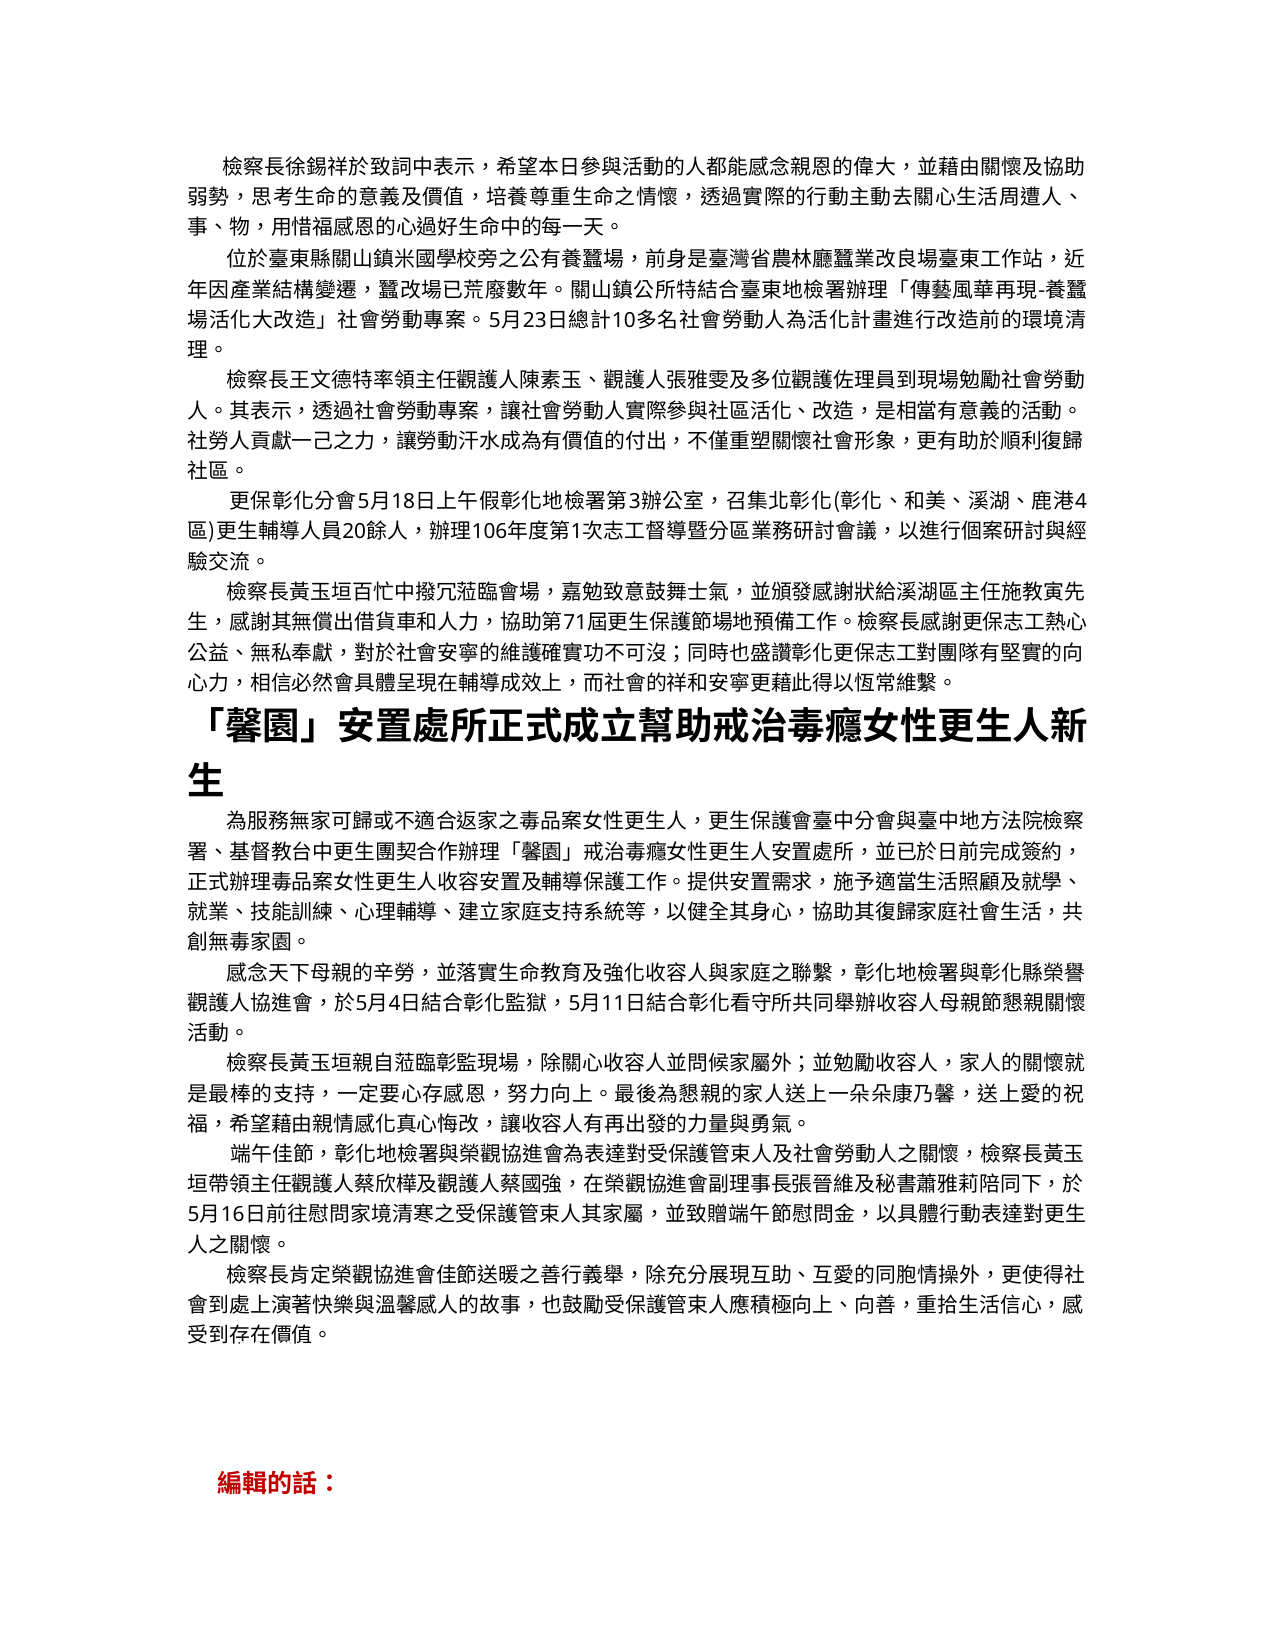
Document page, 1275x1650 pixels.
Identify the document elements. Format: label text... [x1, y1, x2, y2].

text 檢察長肯定榮觀協進會佳節送暖之善行義舉，除充分展現互助、互愛的同胞情操外，更使得社會到處上演著快樂與溫馨感人的故事，也鼓勵受保護管束人應積極向上、向善，重拾生活信心，感受到存在價值。 [187, 1258, 1087, 1349]
text 位於臺東縣關山鎮米國學校旁之公有養蠶場，前身是臺灣省農林廳蠶業改良場臺東工作站，近年因產業結構變遷，蠶改場已荒廢數年。關山鎮公所特結合臺東地檢署辦理「傳藝風華再現-養蠶場活化大改造」社會勞動專案。5月23日總計10多名社會勞動人為活化計畫進行改造前的環境清理。 [187, 243, 1087, 364]
text 編輯的話： [217, 1468, 1058, 1499]
text 檢察長王文德特率領主任觀護人陳素玉、觀護人張雅雯及多位觀護佐理員到現場勉勵社會勞動人。其表示，透過社會勞動專案，讓社會勞動人實際參與社區活化、改造，是相當有意義的活動。社勞人貢獻一己之力，讓勞動汗水成為有價值的付出，不僅重塑關懷社會形象，更有助於順利復歸社區。 [187, 364, 1087, 484]
text 感念天下母親的辛勞，並落實生命教育及強化收容人與家庭之聯繫，彰化地檢署與彰化縣榮譽觀護人協進會，於5月4日結合彰化監獄，5月11日結合彰化看守所共同舉辦收容人母親節懇親關懷活動。 [187, 956, 1087, 1047]
text 彰檢辦理「觀護情，年節馨-端午節受保護管束人貧困慰問活動」 [187, 1349, 1087, 1411]
text 彰檢補助舊館國小品德歌仔戲之社區生活營，； [187, 1411, 1087, 1466]
text 為服務無家可歸或不適合返家之毒品案女性更生人，更生保護會臺中分會與臺中地方法院檢察署、基督教台中更生團契合作辦理「馨園」戒治毒癮女性更生人安置處所，並已於日前完成簽約，正式辦理毒品案女性更生人收容安置及輔導保護工作。提供安置需求，施予適當生活照顧及就學、就業、技能訓練、心理輔導、建立家庭支持系統等，以健全其身心，協助其復歸家庭社會生活，共創無毒家園。 [187, 805, 1087, 956]
text 端午佳節，彰化地檢署與榮觀協進會為表達對受保護管束人及社會勞動人之關懷，檢察長黃玉垣帶領主任觀護人蔡欣樺及觀護人蔡國強，在榮觀協進會副理事長張晉維及秘書蕭雅莉陪同下，於5月16日前往慰問家境清寒之受保護管束人其家屬，並致贈端午節慰問金，以具體行動表達對更生人之關懷。 [187, 1137, 1087, 1258]
text 「馨園」安置處所正式成立幫助戒治毒癮女性更生人新生 [187, 696, 1087, 805]
text 更保彰化分會5月18日上午假彰化地檢署第3辦公室，召集北彰化(彰化、和美、溪湖、鹿港4區)更生輔導人員20餘人，辦理106年度第1次志工督導暨分區業務研討會議，以進行個案研討與經驗交流。 [187, 484, 1087, 575]
text 檢察長徐錫祥於致詞中表示，希望本日參與活動的人都能感念親恩的偉大，並藉由關懷及協助弱勢，思考生命的意義及價值，培養尊重生命之情懷，透過實際的行動主動去關心生活周遭人、事、物，用惜福感恩的心過好生命中的每一天。 [187, 150, 1087, 241]
text 檢察長黃玉垣百忙中撥冗蒞臨會場，嘉勉致意鼓舞士氣，並頒發感謝狀給溪湖區主任施教寅先生，感謝其無償出借貨車和人力，協助第71屆更生保護節場地預備工作。檢察長感謝更保志工熱心公益、無私奉獻，對於社會安寧的維護確實功不可沒；同時也盛讚彰化更保志工對團隊有堅實的向心力，相信必然會具體呈現在輔導成效上，而社會的祥和安寧更藉此得以恆常維繫。 [187, 575, 1087, 696]
text 檢察長黃玉垣親自蒞臨彰監現場，除關心收容人並問候家屬外；並勉勵收容人，家人的關懷就是最棒的支持，一定要心存感恩，努力向上。最後為懇親的家人送上一朵朵康乃馨，送上愛的祝福，希望藉由親情感化真心悔改，讓收容人有再出發的力量與勇氣。 [187, 1047, 1087, 1137]
